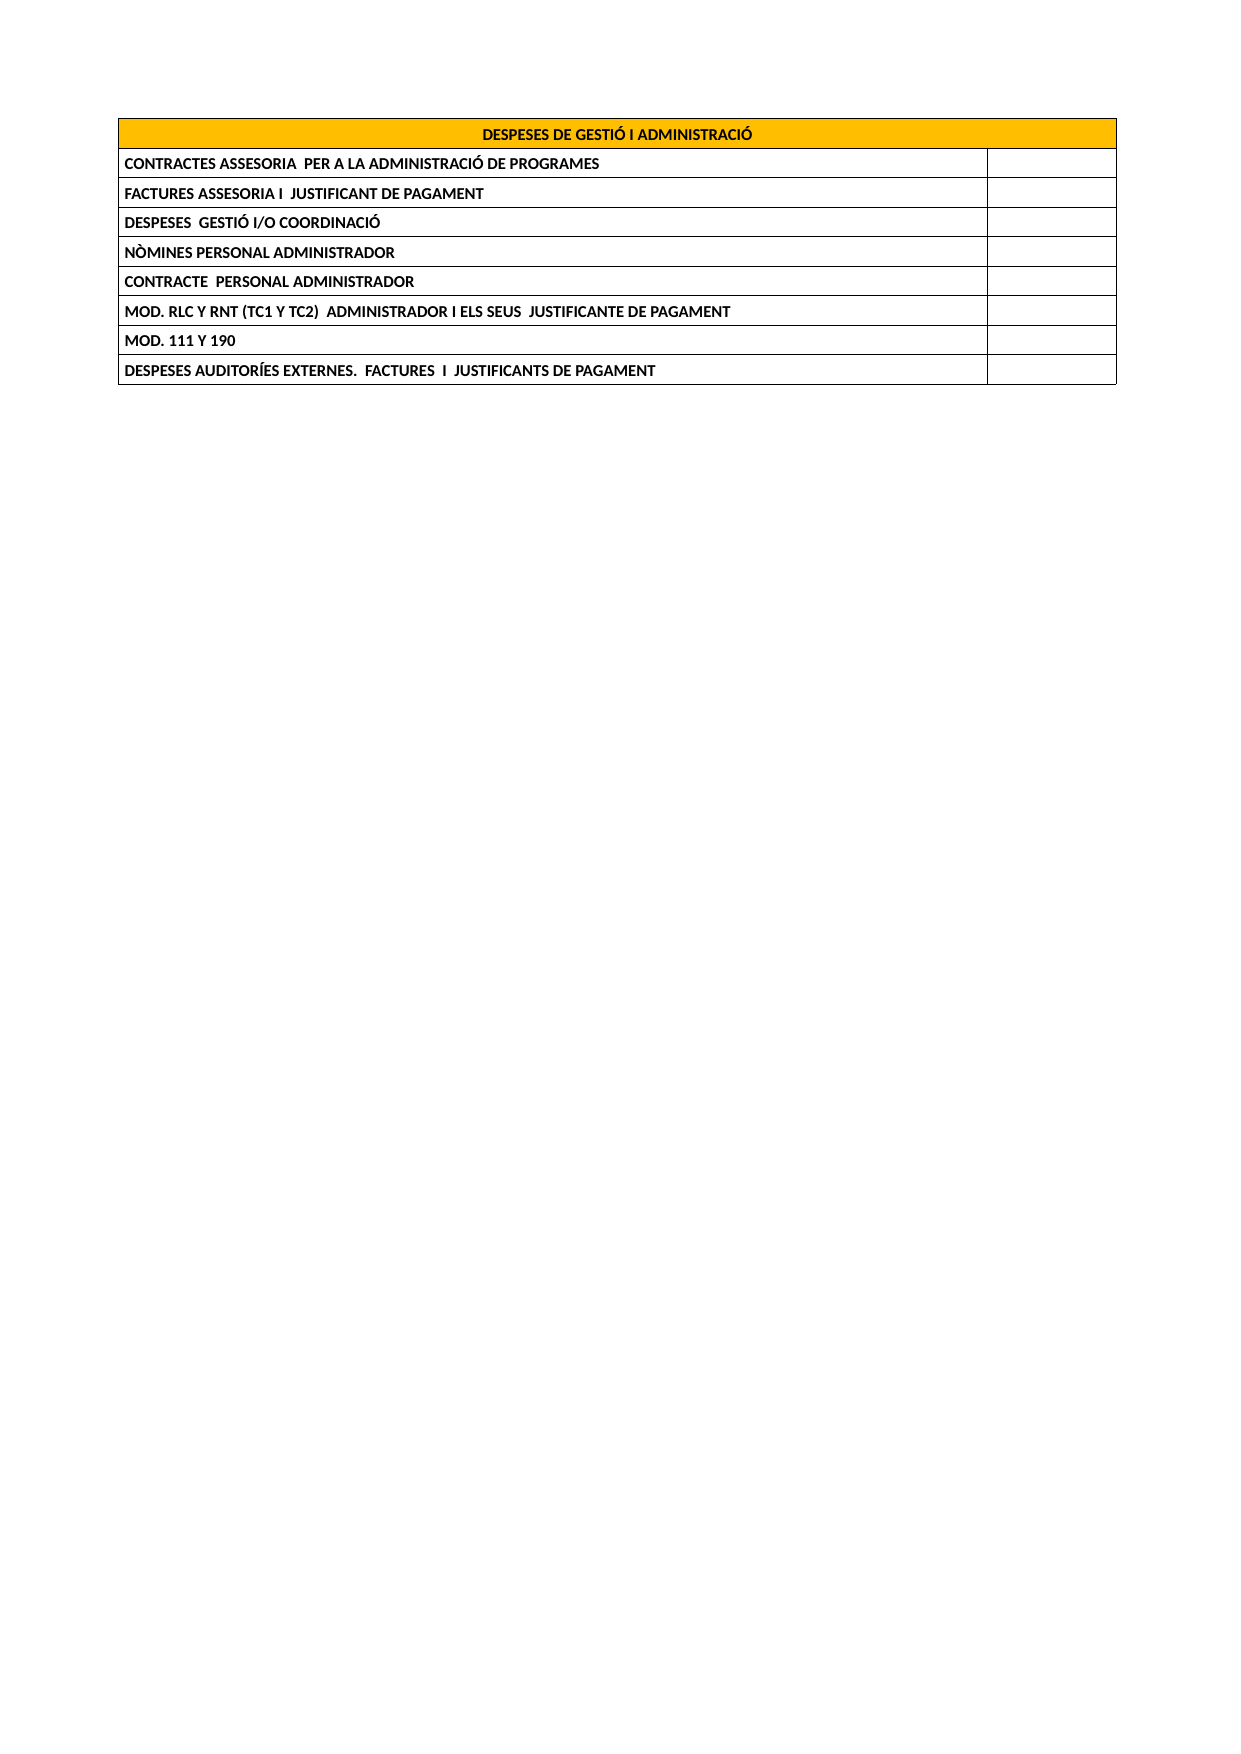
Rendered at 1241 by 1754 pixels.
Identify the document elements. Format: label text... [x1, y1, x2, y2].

table_cell [988, 355, 1116, 383]
table_cell DESPESES AUDITORÍES EXTERNES. FACTURES I JUSTIFICANTS DE PAGAMENT [119, 355, 987, 383]
table_cell [988, 208, 1116, 236]
table_cell CONTRACTES ASSESORIA PER A LA ADMINISTRACIÓ DE PROGRAMES [119, 149, 987, 177]
table_cell [988, 296, 1116, 324]
table_cell FACTURES ASSESORIA I JUSTIFICANT DE PAGAMENT [119, 178, 987, 207]
table_cell MOD. RLC Y RNT (TC1 Y TC2) ADMINISTRADOR I ELS SEUS JUSTIFICANTE DE PAGAMENT [119, 296, 987, 324]
table_cell [988, 149, 1116, 177]
table_cell NÒMINES PERSONAL ADMINISTRADOR [119, 237, 987, 266]
table_header DESPESES DE GESTIÓ I ADMINISTRACIÓ [119, 119, 1116, 148]
table_cell [988, 237, 1116, 266]
table_cell CONTRACTE PERSONAL ADMINISTRADOR [119, 267, 987, 295]
table_cell DESPESES GESTIÓ I/O COORDINACIÓ [119, 208, 987, 236]
table_cell [988, 267, 1116, 295]
table_cell [988, 178, 1116, 207]
table_cell MOD. 111 Y 190 [119, 326, 987, 354]
table_cell [988, 326, 1116, 354]
